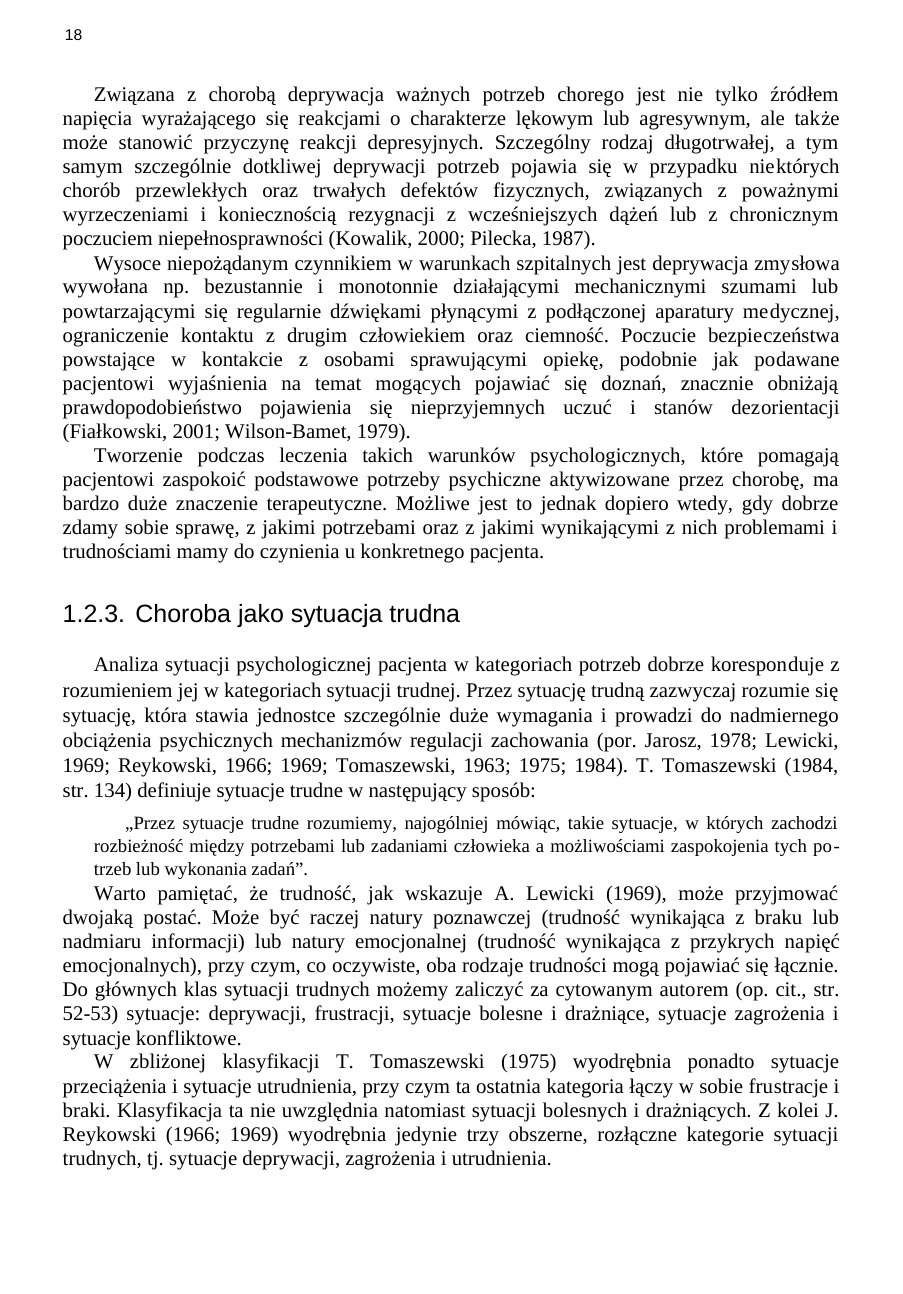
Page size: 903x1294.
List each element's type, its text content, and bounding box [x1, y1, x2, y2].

text Analiza sytuacji psychologicznej pacjenta w kategoriach potrzeb dobrze korespon­duje z rozumieniem jej w kategoriach sytuacji trudnej. Przez sytuację trudną zazwyczaj rozumie się sytuację, która stawia jednostce szczególnie duże wymagania i prowadzi do nadmiernego obciążenia psychicznych mechanizmów regulacji zachowania (por. Jarosz, 1978; Lewicki, 1969; Reykowski, 1966; 1969; Tomaszewski, 1963; 1975; 1984). T. Tomaszewski (1984, str. 134) definiuje sytuacje trudne w następujący spo­sób: [62, 652, 839, 802]
text W zbliżonej klasyfikacji T. Tomaszewski (1975) wyodrębnia ponadto sytuacje przeciążenia i sytuacje utrudnienia, przy czym ta ostatnia kategoria łączy w sobie fru­stracje i braki. Klasyfikacja ta nie uwzględnia natomiast sytuacji bolesnych i drażniących. Z kolei J. Reykowski (1966; 1969) wyodrębnia jedynie trzy obszerne, rozłączne kategorie sytuacji trudnych, tj. sytuacje deprywacji, zagrożenia i utrudnienia. [62, 1049, 839, 1170]
subtitle 1.2.3. Choroba jako sytuacja trudna [62, 599, 839, 627]
text Tworzenie podczas leczenia takich warunków psychologicznych, które pomagają pacjentowi zaspokoić podstawowe potrzeby psychiczne aktywizowane przez chorobę, ma bardzo duże znaczenie terapeutyczne. Możliwe jest to jednak dopiero wtedy, gdy dobrze zdamy sobie sprawę, z jakimi potrzebami oraz z jakimi wynikającymi z nich problemami i trudnościami mamy do czynienia u konkretnego pacjenta. [62, 443, 839, 563]
text Związana z chorobą deprywacja ważnych potrzeb chorego jest nie tylko źródłem napięcia wyrażającego się reakcjami o charakterze lękowym lub agresywnym, ale tak­że może stanowić przyczynę reakcji depresyjnych. Szczególny rodzaj długotrwałej, a tym samym szczególnie dotkliwej deprywacji potrzeb pojawia się w przypadku nie­których chorób przewlekłych oraz trwałych defektów fizycznych, związanych z poważnymi wyrzeczeniami i koniecznością rezygnacji z wcześniejszych dążeń lub z chronicznym poczuciem niepełnosprawności (Kowalik, 2000; Pilecka, 1987). [62, 82, 839, 250]
text Warto pamiętać, że trudność, jak wskazuje A. Lewicki (1969), może przyjmować dwojaką postać. Może być raczej natury poznawczej (trudność wynikająca z braku lub nadmiaru informacji) lub natury emocjonalnej (trudność wynikająca z przykrych na­pięć emocjonalnych), przy czym, co oczywiste, oba rodzaje trudności mogą pojawiać się łącznie. Do głównych klas sytuacji trudnych możemy zaliczyć za cytowanym auto­rem (op. cit., str. 52-53) sytuacje: deprywacji, frustracji, sytuacje bolesne i drażniące, sytuacje zagrożenia i sytuacje konfliktowe. [62, 881, 839, 1049]
text Wysoce niepożądanym czynnikiem w warunkach szpitalnych jest deprywacja zmy­słowa wywołana np. bezustannie i monotonnie działającymi mechanicznymi szumami lub powtarzającymi się regularnie dźwiękami płynącymi z podłączonej aparatury me­dycznej, ograniczenie kontaktu z drugim człowiekiem oraz ciemność. Poczucie bezpie­czeństwa powstające w kontakcie z osobami sprawującymi opiekę, podobnie jak po­dawane pacjentowi wyjaśnienia na temat mogących pojawiać się doznań, znacznie obniżają prawdopodobieństwo pojawienia się nieprzyjemnych uczuć i stanów dez­orientacji (Fiałkowski, 2001; Wilson-Bamet, 1979). [62, 250, 839, 443]
text „Przez sytuacje trudne rozumiemy, najogólniej mówiąc, takie sytuacje, w których zachodzi rozbieżność między potrzebami lub zadaniami człowieka a możliwościami zaspokojenia tych po­trzeb lub wykonania zadań”. [94, 812, 839, 879]
text 18 [64, 25, 87, 43]
